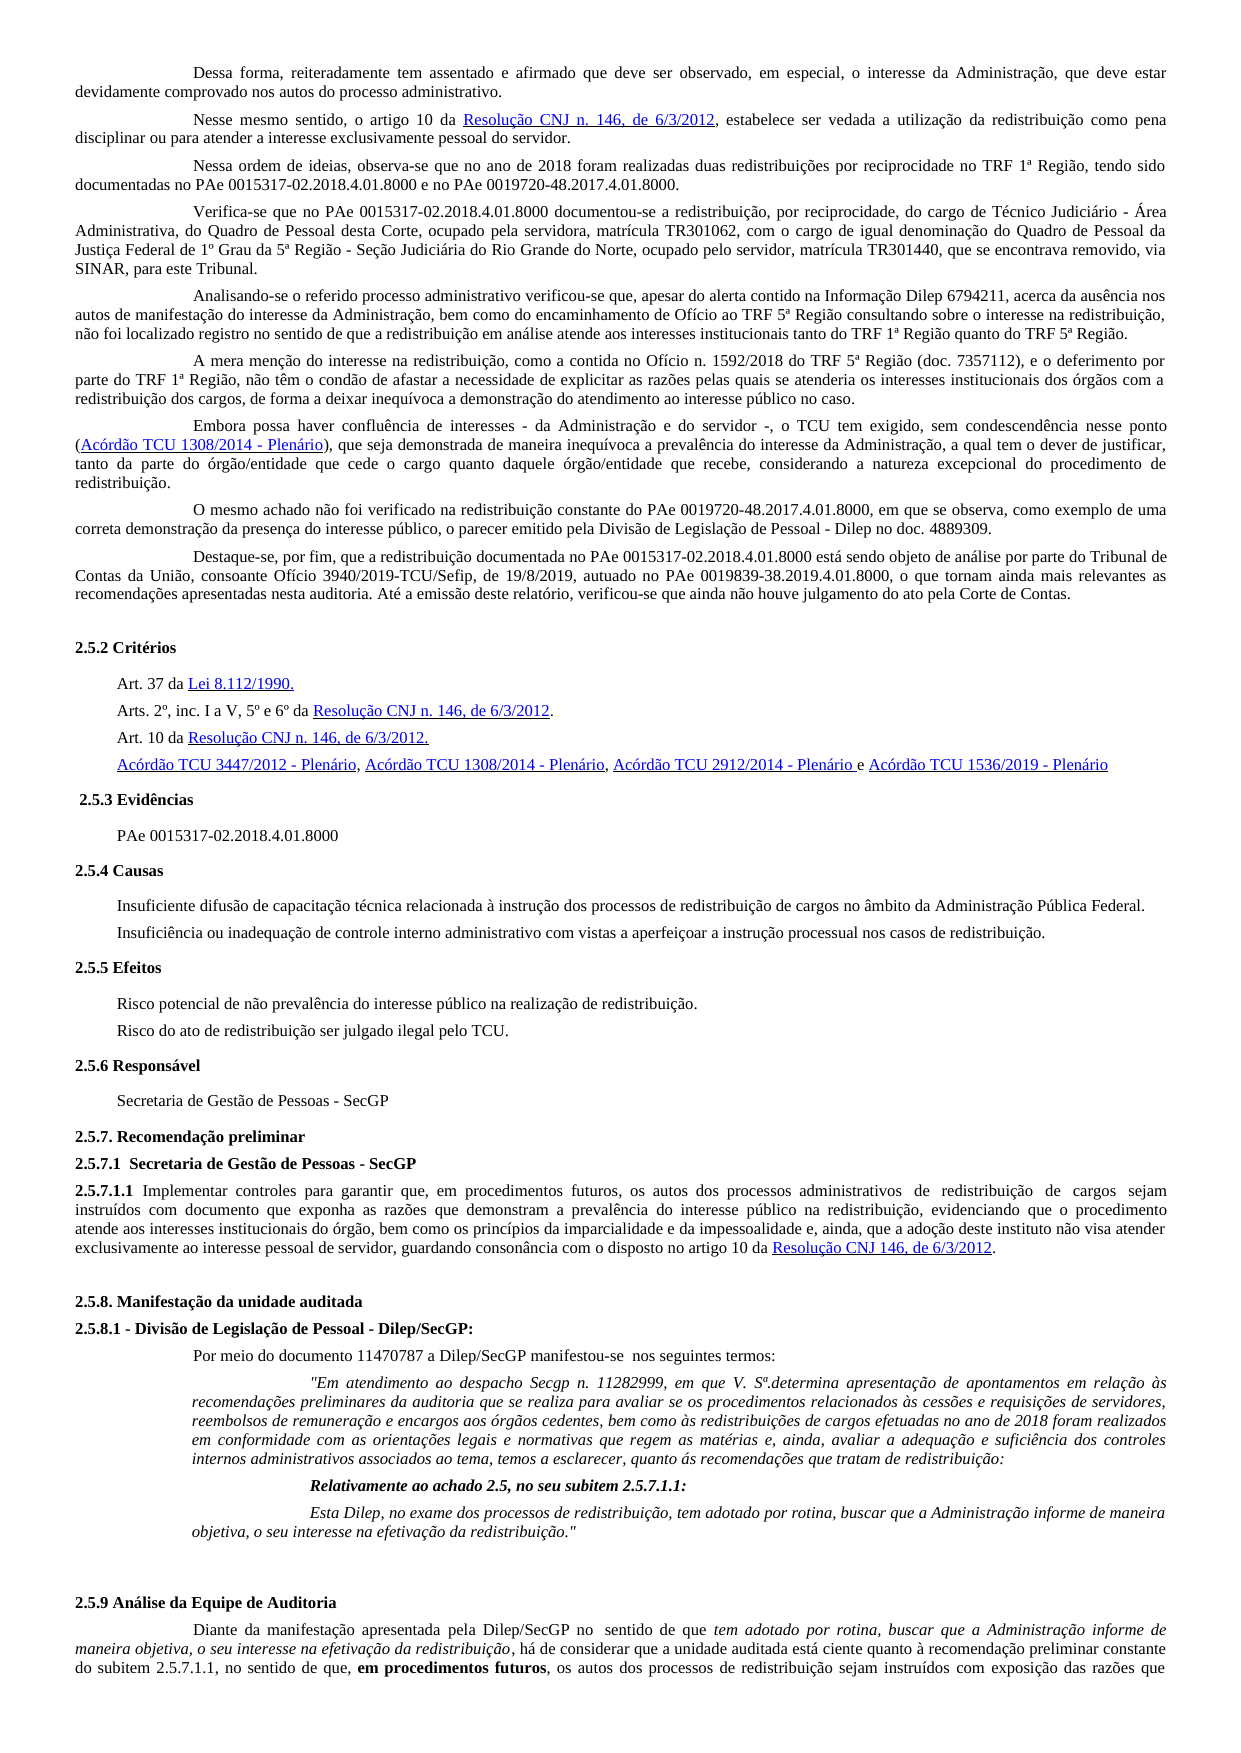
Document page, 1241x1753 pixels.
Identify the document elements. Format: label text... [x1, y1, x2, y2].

subtitle Critérios [75, 638, 1196, 657]
subtitle Manifestação da unidade auditada [75, 1292, 1196, 1311]
text Embora possa haver confluência de interesses - da Administração e do servidor -, o TCU tem exigido, sem condescendência nesse ponto (Acórdão TCU 1308/2014 - Plenário), que seja demonstrada de maneira inequívoca a prevalência do interesse da Administração, a qual tem o dever de justificar, tanto da parte do órgão/entidade que cede o cargo quanto daquele órgão/entidade que recebe, considerando a natureza excepcional do procedimento de redistribuição. [75, 416, 1168, 492]
text Dessa forma, reiteradamente tem assentado e afirmado que deve ser observado, em especial, o interesse da Administração, que deve estar devidamente comprovado nos autos do processo administrativo. [75, 63, 1167, 101]
list Secretaria de Gestão de Pessoas - SecGP [75, 1153, 1196, 1173]
text Secretaria de Gestão de Pessoas - SecGP [117, 1091, 1196, 1110]
subtitle Causas [75, 861, 1196, 880]
text Art. 37 da Lei 8.112/1990. [117, 674, 1196, 693]
text Insuficiente difusão de capacitação técnica relacionada à instrução dos processos de redistribuição de cargos no âmbito da Administração Pública Federal. Insuficiência ou inadequação de controle interno administrativo com vistas a aperfeiçoar a instrução processual nos casos de redistribuição. [117, 896, 1196, 942]
text Analisando-se o referido processo administrativo verificou-se que, apesar do alerta contido na Informação Dilep 6794211, acerca da ausência nos autos de manifestação do interesse da Administração, bem como do encaminhamento de Ofício ao TRF 5ª Região consultando sobre o interesse na redistribuição, não foi localizado registro no sentido de que a redistribuição em análise atende aos interesses institucionais tanto do TRF 1ª Região quanto do TRF 5ª Região. [75, 286, 1167, 343]
text Arts. 2º, inc. I a V, 5º e 6º da Resolução CNJ n. 146, de 6/3/2012. Art. 10 da Resolução CNJ n. 146, de 6/3/2012. [117, 701, 574, 747]
text A mera menção do interesse na redistribuição, como a contida no Ofício n. 1592/2018 do TRF 5ª Região (doc. 7357112), e o deferimento por parte do TRF 1ª Região, não têm o condão de afastar a necessidade de explicitar as razões pelas quais se atenderia os interesses institucionais dos órgãos com a redistribuição dos cargos, de forma a deixar inequívoca a demonstração do atendimento ao interesse público no caso. [75, 351, 1167, 408]
text Nessa ordem de ideias, observa-se que no ano de 2018 foram realizadas duas redistribuições por reciprocidade no TRF 1ª Região, tendo sido documentadas no PAe 0015317-02.2018.4.01.8000 e no PAe 0019720-48.2017.4.01.8000. [75, 156, 1167, 194]
text PAe 0015317-02.2018.4.01.8000 [117, 825, 1196, 844]
text Diante da manifestação apresentada pela Dilep/SecGP no sentido de que tem adotado por rotina, buscar que a Administração informe de maneira objetiva, o seu interesse na efetivação da redistribuição, há de considerar que a unidade auditada está ciente quanto à recomendação preliminar constante do subitem 2.5.7.1.1, no sentido de que, em procedimentos futuros, os autos dos processos de redistribuição sejam instruídos com exposição das razões que [75, 1620, 1167, 1677]
subtitle 2.5.9 Análise da Equipe de Auditoria [75, 1593, 1196, 1612]
text Verifica-se que no PAe 0015317-02.2018.4.01.8000 documentou-se a redistribuição, por reciprocidade, do cargo de Técnico Judiciário - Área Administrativa, do Quadro de Pessoal desta Corte, ocupado pela servidora, matrícula TR301062, com o cargo de igual denominação do Quadro de Pessoal da Justiça Federal de 1º Grau da 5ª Região - Seção Judiciária do Rio Grande do Norte, ocupado pelo servidor, matrícula TR301440, que se encontrava removido, via SINAR, para este Tribunal. [75, 202, 1167, 278]
subtitle Evidências [79, 790, 1196, 809]
text O mesmo achado não foi verificado na redistribuição constante do PAe 0019720-48.2017.4.01.8000, em que se observa, como exemplo de uma correta demonstração da presença do interesse público, o parecer emitido pela Divisão de Legislação de Pessoal - Dilep no doc. 4889309. [75, 500, 1168, 538]
text "Em atendimento ao despacho Secgp n. 11282999, em que V. Sª.determina apresentação de apontamentos em relação às recomendações preliminares da auditoria que se realiza para avaliar se os procedimentos relacionados às cessões e requisições de servidores, reembolsos de remuneração e encargos aos órgãos cedentes, bem como às redistribuições de cargos efetuadas no ano de 2018 foram realizados em conformidade com as orientações legais e normativas que regem as matérias e, ainda, avaliar a adequação e suficiência dos controles internos administrativos associados ao tema, temos a esclarecer, quanto ás recomendações que tratam de redistribuição: [192, 1373, 1167, 1468]
subtitle Responsável [75, 1056, 1196, 1075]
text Por meio do documento 11470787 a Dilep/SecGP manifestou-se nos seguintes termos: [193, 1346, 1196, 1365]
text Destaque-se, por fim, que a redistribuição documentada no PAe 0015317-02.2018.4.01.8000 está sendo objeto de análise por parte do Tribunal de Contas da União, consoante Ofício 3940/2019-TCU/Sefip, de 19/8/2019, autuado no PAe 0019839-38.2019.4.01.8000, o que tornam ainda mais relevantes as recomendações apresentadas nesta auditoria. Até a emissão deste relatório, verificou-se que ainda não houve julgamento do ato pela Corte de Contas. [75, 546, 1167, 603]
text Relativamente ao achado 2.5, no seu subitem 2.5.7.1.1: [309, 1476, 1196, 1495]
text Risco potencial de não prevalência do interesse público na realização de redistribuição. Risco do ato de redistribuição ser julgado ilegal pelo TCU. [117, 993, 701, 1039]
subtitle Recomendação preliminar [75, 1126, 1196, 1146]
text Acórdão TCU 3447/2012 - Plenário, Acórdão TCU 1308/2014 - Plenário, Acórdão TCU 2912/2014 - Plenário e Acórdão TCU 1536/2019 - Plenário [117, 754, 1196, 774]
list Implementar controles para garantir que, em procedimentos futuros, os autos dos processos administrativos de redistribuição de cargos sejam instruídos com documento que exponha as razões que demonstram a prevalência do interesse público na redistribuição, evidenciando que o procedimento atende aos interesses institucionais do órgão, bem como os princípios da imparcialidade e da impessoalidade e, ainda, que a adoção deste instituto não visa atender exclusivamente ao interesse pessoal de servidor, guardando consonância com o disposto no artigo 10 da Resolução CNJ 146, de 6/3/2012. [75, 1181, 1167, 1257]
text Nesse mesmo sentido, o artigo 10 da Resolução CNJ n. 146, de 6/3/2012, estabelece ser vedada a utilização da redistribuição como pena disciplinar ou para atender a interesse exclusivamente pessoal do servidor. [75, 109, 1167, 147]
list - Divisão de Legislação de Pessoal - Dilep/SecGP: [75, 1319, 1196, 1338]
text Esta Dilep, no exame dos processos de redistribuição, tem adotado por rotina, buscar que a Administração informe de maneira objetiva, o seu interesse na efetivação da redistribuição." [192, 1503, 1167, 1541]
subtitle Efeitos [75, 958, 1196, 977]
